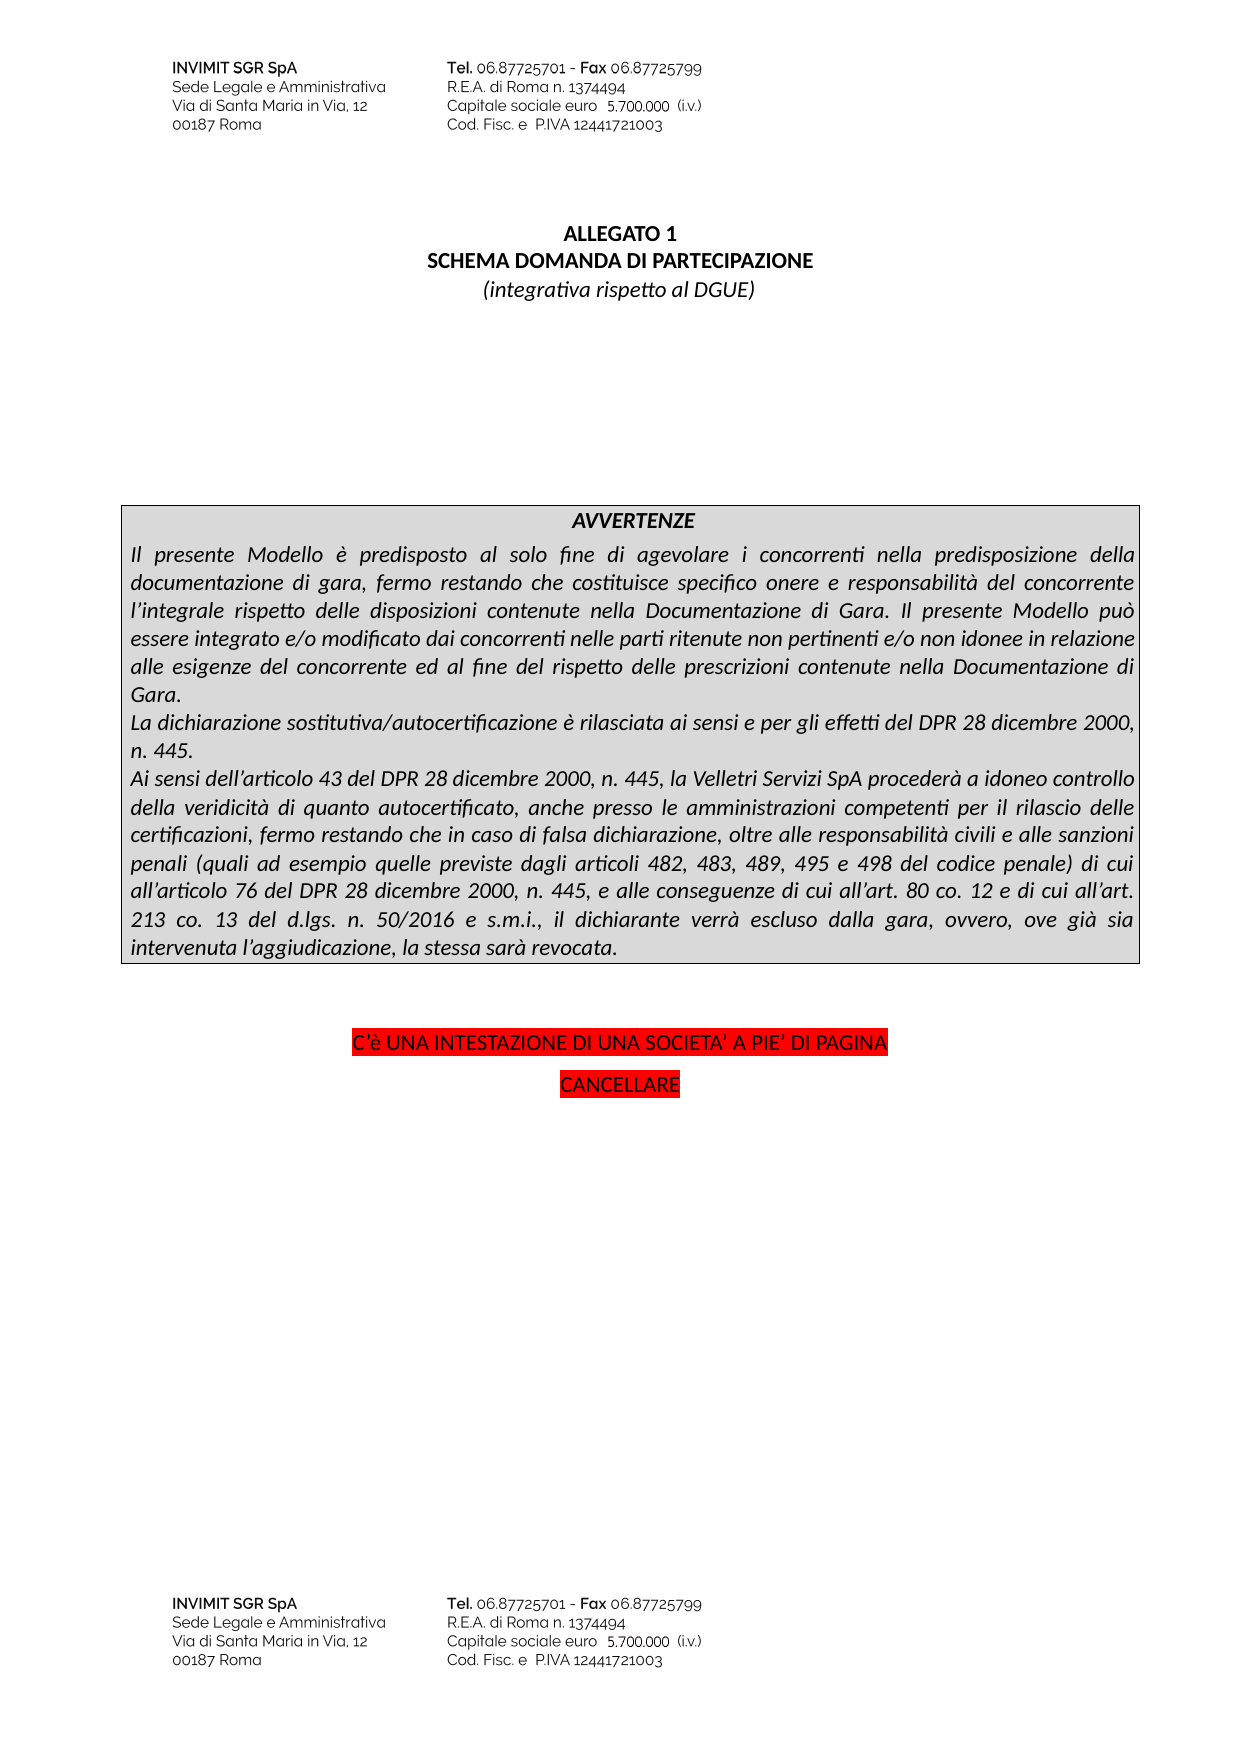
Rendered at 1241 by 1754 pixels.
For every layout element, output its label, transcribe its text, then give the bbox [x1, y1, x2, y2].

text La dichiarazione sostitutiva/autocertificazione è rilasciata ai sensi e per gli effetti del DPR 28 dicembre 2000, n. 445. [122, 707, 1139, 763]
subtitle AVVERTENZE [122, 506, 1139, 534]
text (integrativa rispetto al DGUE) [165, 275, 1075, 303]
text CANCELLARE [165, 1070, 1075, 1098]
text C’è UNA INTESTAZIONE DI UNA SOCIETA’ A PIE’ DI PAGINA [165, 1028, 1075, 1056]
text SCHEMA DOMANDA DI PARTECIPAZIONE [165, 247, 1075, 275]
text ALLEGATO 1 [165, 219, 1075, 247]
picture [0, 0, 1241, 219]
text Il presente Modello è predisposto al solo fine di agevolare i concorrenti nella predisposizione della documentazione di gara, fermo restando che costituisce specifico onere e responsabilità del concorrente l’integrale rispetto delle disposizioni contenute nella Documentazione di Gara. Il presente Modello può essere integrato e/o modificato dai concorrenti nelle parti ritenute non pertinenti e/o non idonee in relazione alle esigenze del concorrente ed al fine del rispetto delle prescrizioni contenute nella Documentazione di Gara. [122, 539, 1139, 707]
text Ai sensi dell’articolo 43 del DPR 28 dicembre 2000, n. 445, la Velletri Servizi SpA procederà a idoneo controllo della veridicità di quanto autocertificato, anche presso le amministrazioni competenti per il rilascio delle certificazioni, fermo restando che in caso di falsa dichiarazione, oltre alle responsabilità civili e alle sanzioni penali (quali ad esempio quelle previste dagli articoli 482, 483, 489, 495 e 498 del codice penale) di cui all’articolo 76 del DPR 28 dicembre 2000, n. 445, e alle conseguenze di cui all’art. 80 co. 12 e di cui all’art. 213 co. 13 del d.lgs. n. 50/2016 e s.m.i., il dichiarante verrà escluso dalla gara, ovvero, ove già sia intervenuta l’aggiudicazione, la stessa sarà revocata. [122, 763, 1139, 963]
picture [0, 1535, 1241, 1754]
